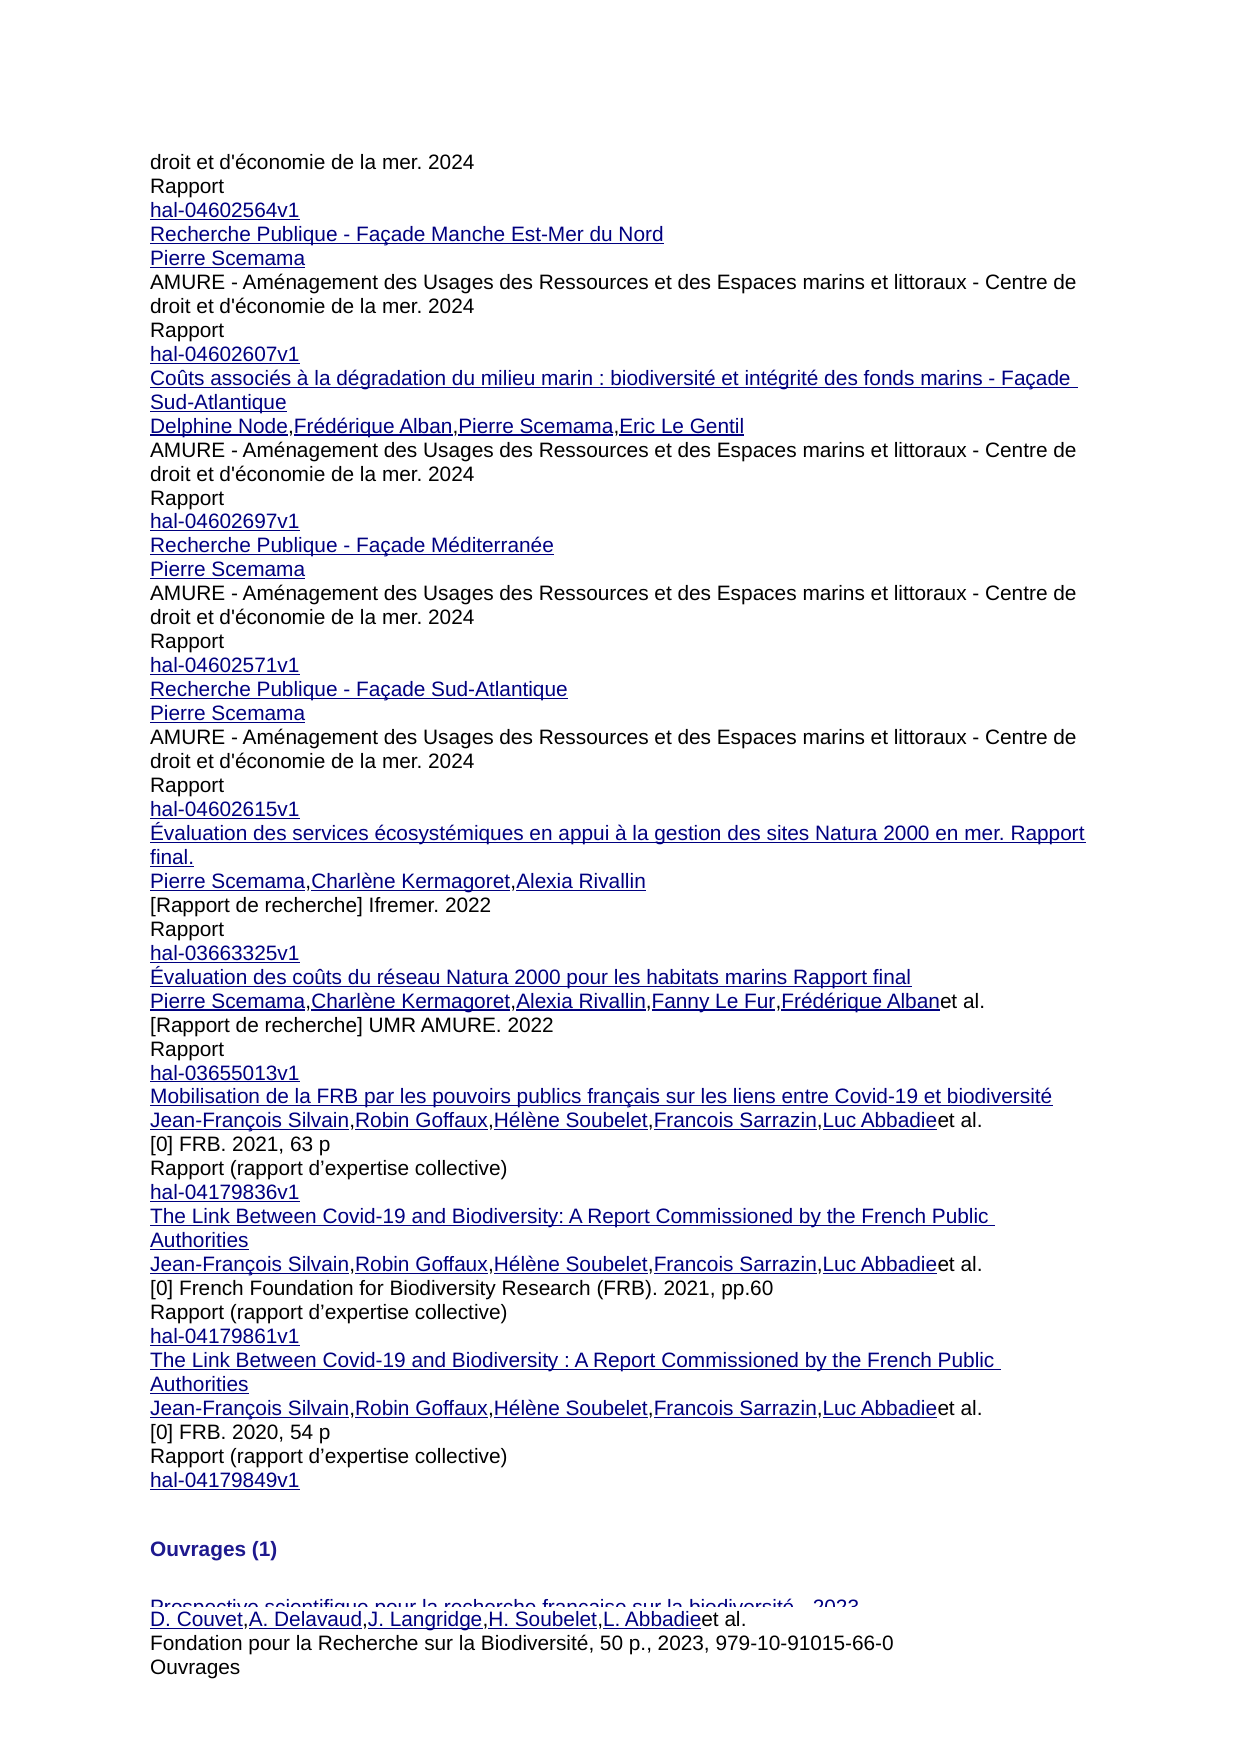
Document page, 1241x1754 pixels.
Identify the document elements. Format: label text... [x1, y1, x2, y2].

table_cell Coûts associés à la dégradation du milieu marin : biodiversité et intégrité des fonds marins - Façade Sud-Atlantique Delphine Node,Frédérique Alban,Pierre Scemama,Eric Le Gentil AMURE - Aménagement des Usages des Ressources et des Espaces marins et littoraux - Centre de droit et d'économie de la mer. 2024 Rapport hal-04602697v1 [150, 366, 1090, 533]
table_header Prospective scientifique pour la recherche française sur la biodiversité - 2023 D. Couvet,A. Delavaud,J. Langridge,H. Soubelet,L. Abbadieet al. Fondation pour la Recherche sur la Biodiversité, 50 p., 2023, 979-10-91015-66-0 Ouvrages [150, 1595, 1090, 1679]
table_cell Mobilisation de la FRB par les pouvoirs publics français sur les liens entre Covid-19 et biodiversité Jean-François Silvain,Robin Goffaux,Hélène Soubelet,Francois Sarrazin,Luc Abbadieet al. [0] FRB. 2021, 63 p Rapport (rapport d’expertise collective) hal-04179836v1 [150, 1084, 1090, 1204]
table_cell Évaluation des services écosystémiques en appui à la gestion des sites Natura 2000 en mer. Rapport final. Pierre Scemama,Charlène Kermagoret,Alexia Rivallin [Rapport de recherche] Ifremer. 2022 Rapport hal-03663325v1 [150, 821, 1090, 964]
subtitle Ouvrages (1) [150, 1536, 1090, 1560]
table_cell Recherche Publique - Façade Sud-Atlantique Pierre Scemama AMURE - Aménagement des Usages des Ressources et des Espaces marins et littoraux - Centre de droit et d'économie de la mer. 2024 Rapport hal-04602615v1 [150, 677, 1090, 821]
table_cell droit et d'économie de la mer. 2024 Rapport hal-04602564v1 [150, 150, 1090, 222]
table_cell Recherche Publique - Façade Manche Est-Mer du Nord Pierre Scemama AMURE - Aménagement des Usages des Ressources et des Espaces marins et littoraux - Centre de droit et d'économie de la mer. 2024 Rapport hal-04602607v1 [150, 222, 1090, 366]
table_cell The Link Between Covid-19 and Biodiversity: A Report Commissioned by the French Public Authorities Jean-François Silvain,Robin Goffaux,Hélène Soubelet,Francois Sarrazin,Luc Abbadieet al. [0] French Foundation for Biodiversity Research (FRB). 2021, pp.60 Rapport (rapport d’expertise collective) hal-04179861v1 [150, 1204, 1090, 1348]
table_cell Recherche Publique - Façade Méditerranée Pierre Scemama AMURE - Aménagement des Usages des Ressources et des Espaces marins et littoraux - Centre de droit et d'économie de la mer. 2024 Rapport hal-04602571v1 [150, 533, 1090, 677]
table_cell The Link Between Covid-19 and Biodiversity : A Report Commissioned by the French Public Authorities Jean-François Silvain,Robin Goffaux,Hélène Soubelet,Francois Sarrazin,Luc Abbadieet al. [0] FRB. 2020, 54 p Rapport (rapport d’expertise collective) hal-04179849v1 [150, 1348, 1090, 1492]
table_cell Évaluation des coûts du réseau Natura 2000 pour les habitats marins Rapport final Pierre Scemama,Charlène Kermagoret,Alexia Rivallin,Fanny Le Fur,Frédérique Albanet al. [Rapport de recherche] UMR AMURE. 2022 Rapport hal-03655013v1 [150, 965, 1090, 1084]
